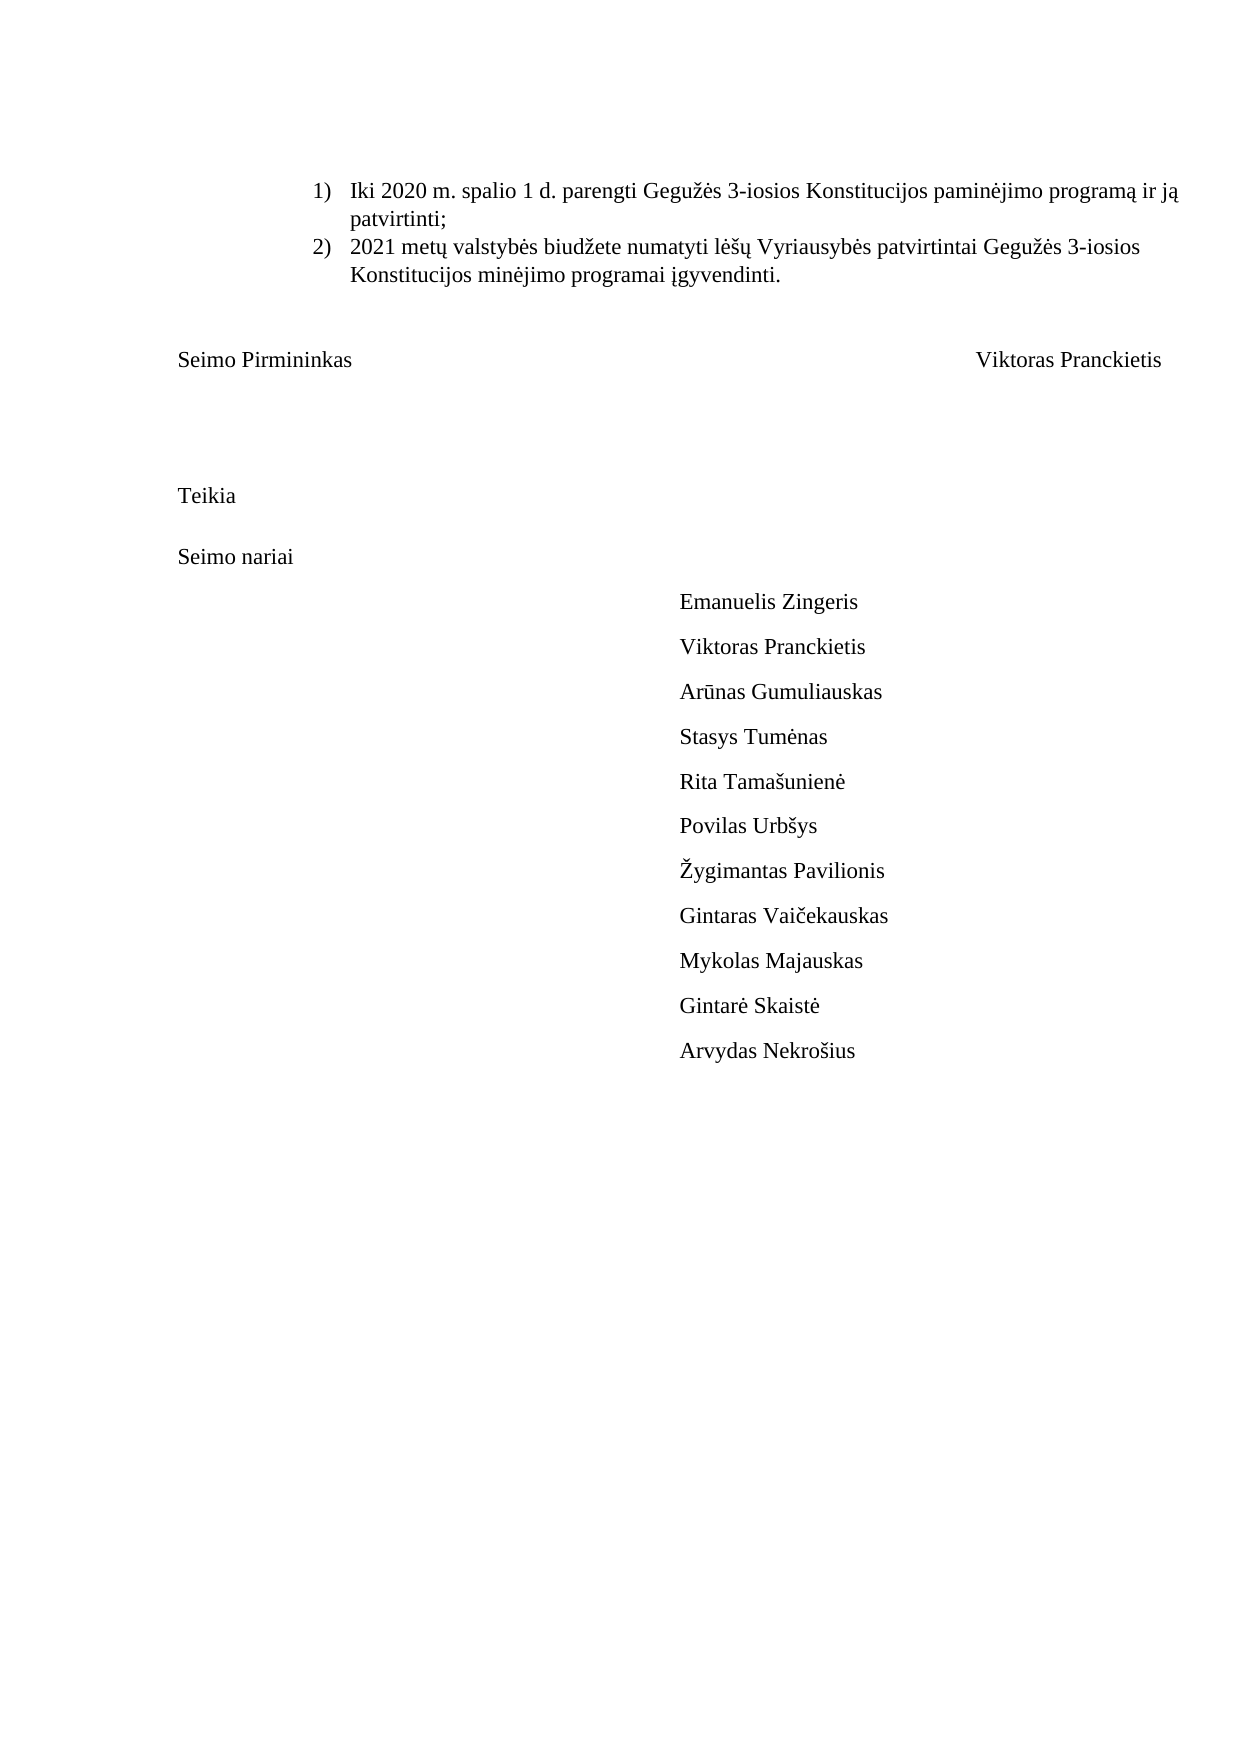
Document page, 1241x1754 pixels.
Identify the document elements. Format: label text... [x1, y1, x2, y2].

text Arvydas Nekrošius [679, 1037, 1181, 1063]
text Rita Tamašunienė [679, 768, 1181, 794]
text Povilas Urbšys [679, 813, 1181, 839]
text Gintarė Skaistė [679, 992, 1181, 1018]
text Seimo Pirmininkas Viktoras Pranckietis [177, 347, 1181, 373]
text 1) Iki 2020 m. spalio 1 d. parengti Gegužės 3-iosios Konstitucijos paminėjimo programą ir ją patvirtinti; [312, 177, 1181, 232]
text Arūnas Gumuliauskas [679, 678, 1181, 704]
text Žygimantas Pavilionis [679, 857, 1181, 884]
text 2) 2021 metų valstybės biudžete numatyti lėšų Vyriausybės patvirtintai Gegužės 3-iosios Konstitucijos minėjimo programai įgyvendinti. [312, 233, 1181, 288]
text Gintaras Vaičekauskas [679, 902, 1181, 929]
text Mykolas Majauskas [679, 947, 1181, 974]
text Viktoras Pranckietis [679, 633, 1181, 659]
text Teikia [177, 482, 1181, 508]
text Stasys Tumėnas [679, 723, 1181, 749]
text Emanuelis Zingeris [679, 588, 1181, 614]
text Seimo nariai [177, 543, 1181, 569]
